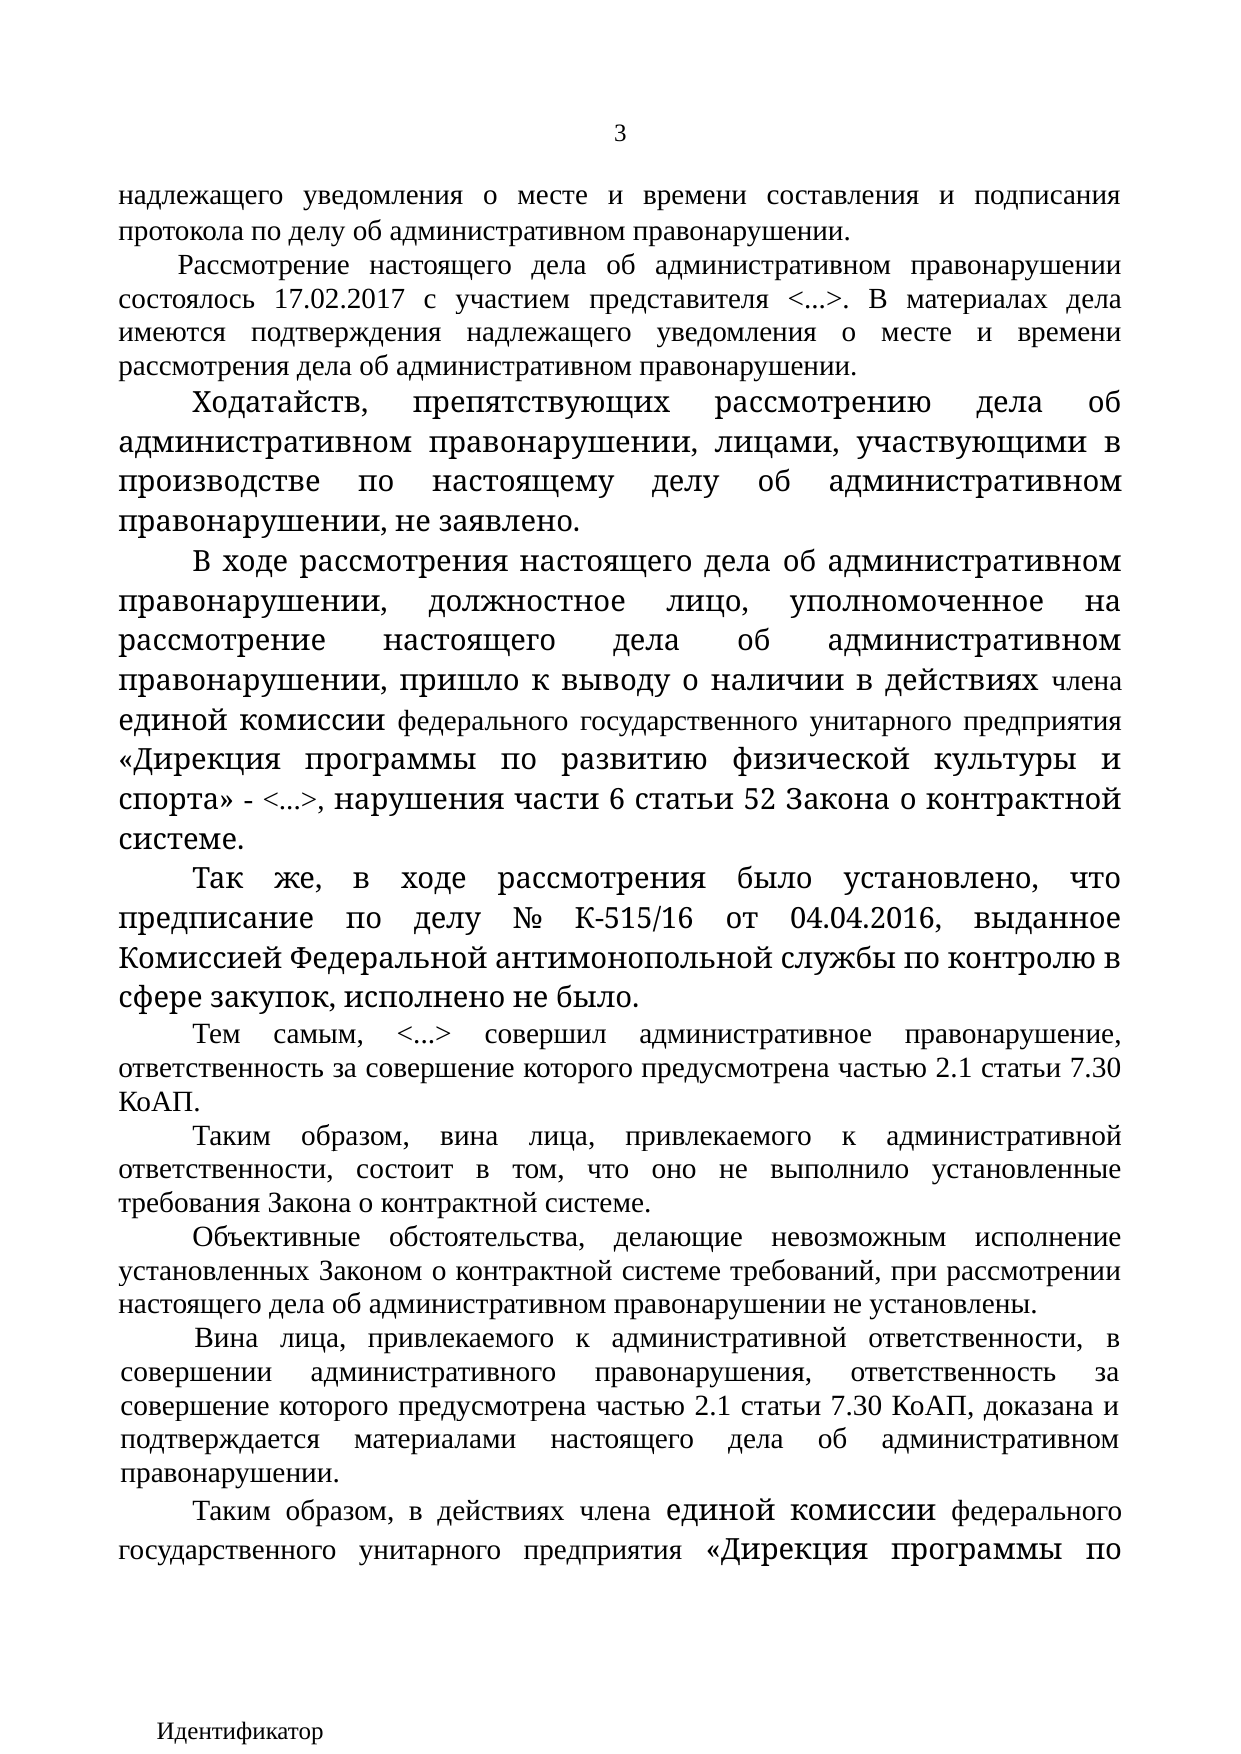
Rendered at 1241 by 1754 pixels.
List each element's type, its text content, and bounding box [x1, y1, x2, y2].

text надлежащего уведомления о месте и времени составления и подписания протокола по делу об административном правонарушении. [118, 176, 1122, 247]
text Объективные обстоятельства, делающие невозможным исполнение установленных Законом о контрактной системе требований, при рассмотрении настоящего дела об административном правонарушении не установлены. [118, 1219, 1122, 1320]
text В ходе рассмотрения настоящего дела об административном правонарушении, должностное лицо, уполномоченное на рассмотрение настоящего дела об административном правонарушении, пришло к выводу о наличии в действиях члена единой комиссии федерального государственного унитарного предприятия «Дирекция программы по развитию физической культуры и спорта» - <...>, нарушения части 6 статьи 52 Закона о контрактной системе. [118, 540, 1122, 858]
text Тем самым, <...> совершил административное правонарушение, ответственность за совершение которого предусмотрена частью 2.1 статьи 7.30 КоАП. [118, 1016, 1122, 1118]
text Ходатайств, препятствующих рассмотрению дела об административном правонарушении, лицами, участвующими в производстве по настоящему делу об административном правонарушении, не заявлено. [118, 381, 1122, 540]
text Таким образом, вина лица, привлекаемого к административной ответственности, состоит в том, что оно не выполнило установленные требования Закона о контрактной системе. [118, 1118, 1122, 1219]
text Таким образом, в действиях члена единой комиссии федерального государственного унитарного предприятия «Дирекция программы по [118, 1489, 1122, 1568]
text Вина лица, привлекаемого к административной ответственности, в совершении административного правонарушения, ответственность за совершение которого предусмотрена частью 2.1 статьи 7.30 КоАП, доказана и подтверждается материалами настоящего дела об административном правонарушении. [120, 1320, 1120, 1489]
text Рассмотрение настоящего дела об административном правонарушении состоялось 17.02.2017 с участием представителя <...>. В материалах дела имеются подтверждения надлежащего уведомления о месте и времени рассмотрения дела об административном правонарушении. [118, 247, 1122, 381]
text Так же, в ходе рассмотрения было установлено, что предписание по делу № К-515/16 от 04.04.2016, выданное Комиссией Федеральной антимонопольной службы по контролю в сфере закупок, исполнено не было. [118, 858, 1122, 1016]
